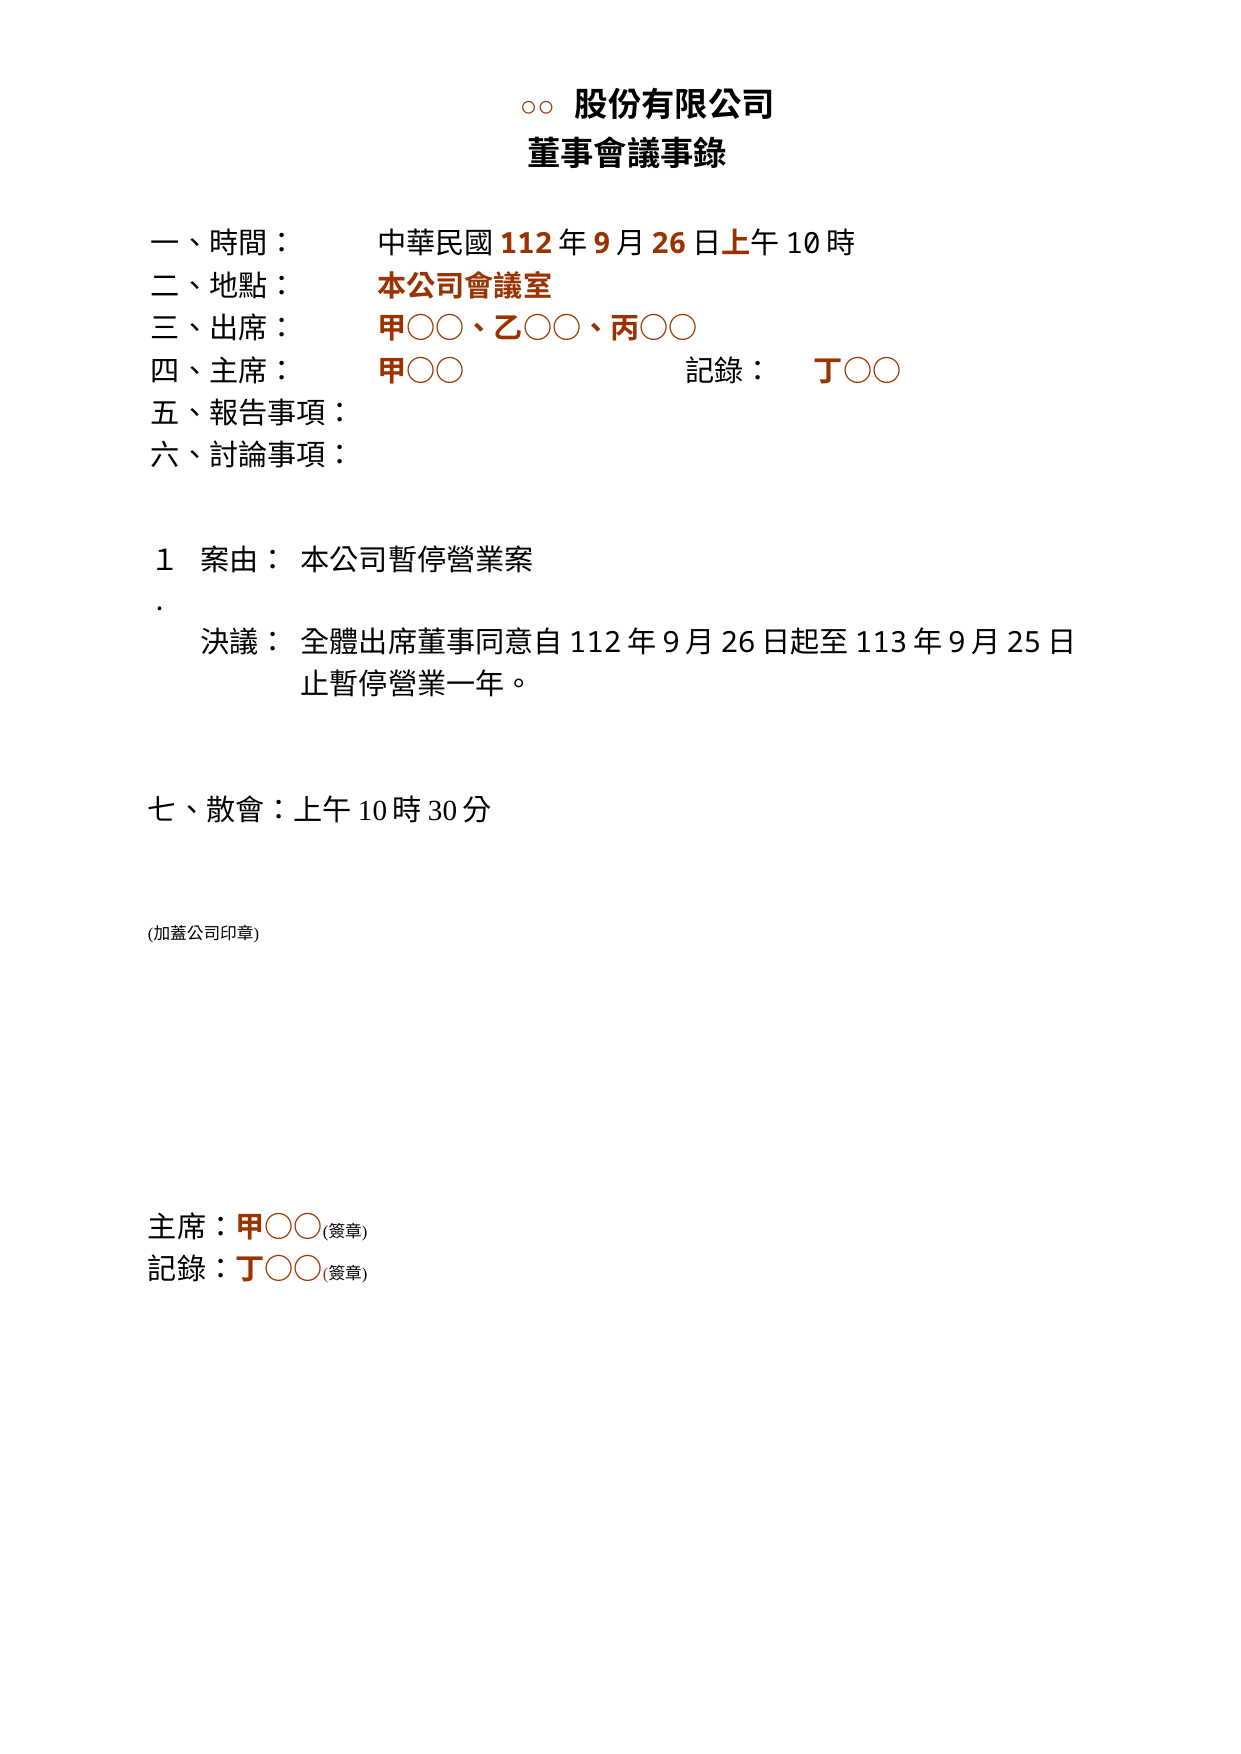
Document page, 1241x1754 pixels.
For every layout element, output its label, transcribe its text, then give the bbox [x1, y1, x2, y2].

table_cell 二、地點： [148, 263, 374, 305]
table_cell 四、主席： [148, 347, 374, 389]
table_cell 全體出席董事同意自112年9月26日起至113年9月25日止暫停營業一年。 [298, 619, 1106, 703]
text 董事會議事錄 [148, 126, 1106, 175]
text 主席：甲○○(簽章) [148, 1203, 1106, 1245]
table_cell 本公司會議室 [374, 263, 1106, 305]
text 七、散會：上午10時30分 [148, 766, 1106, 828]
table_cell 三、出席： [148, 305, 374, 347]
text (加蓋公司印章) [148, 891, 1106, 953]
text ○○ 股份有限公司 [148, 78, 1106, 126]
table_cell 甲○○ [374, 347, 682, 389]
table_cell [374, 389, 1106, 432]
table_header 本公司暫停營業案 [298, 536, 1106, 618]
table_cell 五、報告事項： [148, 389, 374, 432]
table_header 一、時間： [148, 220, 374, 262]
table_cell 甲○○、乙○○、丙○○ [374, 305, 1106, 347]
table_cell [148, 619, 197, 703]
table_cell 丁○○ [811, 347, 1106, 389]
table_header 中華民國112年9月26日上午10時 [374, 220, 1106, 262]
table_header 案由： [197, 536, 297, 618]
table_cell [374, 432, 1106, 474]
text 記錄：丁○○(簽章) [148, 1245, 1106, 1288]
table_cell 決議： [197, 619, 297, 703]
table_cell 六、討論事項： [148, 432, 374, 474]
table_cell 記錄： [682, 347, 811, 389]
table_header １. [148, 536, 197, 618]
